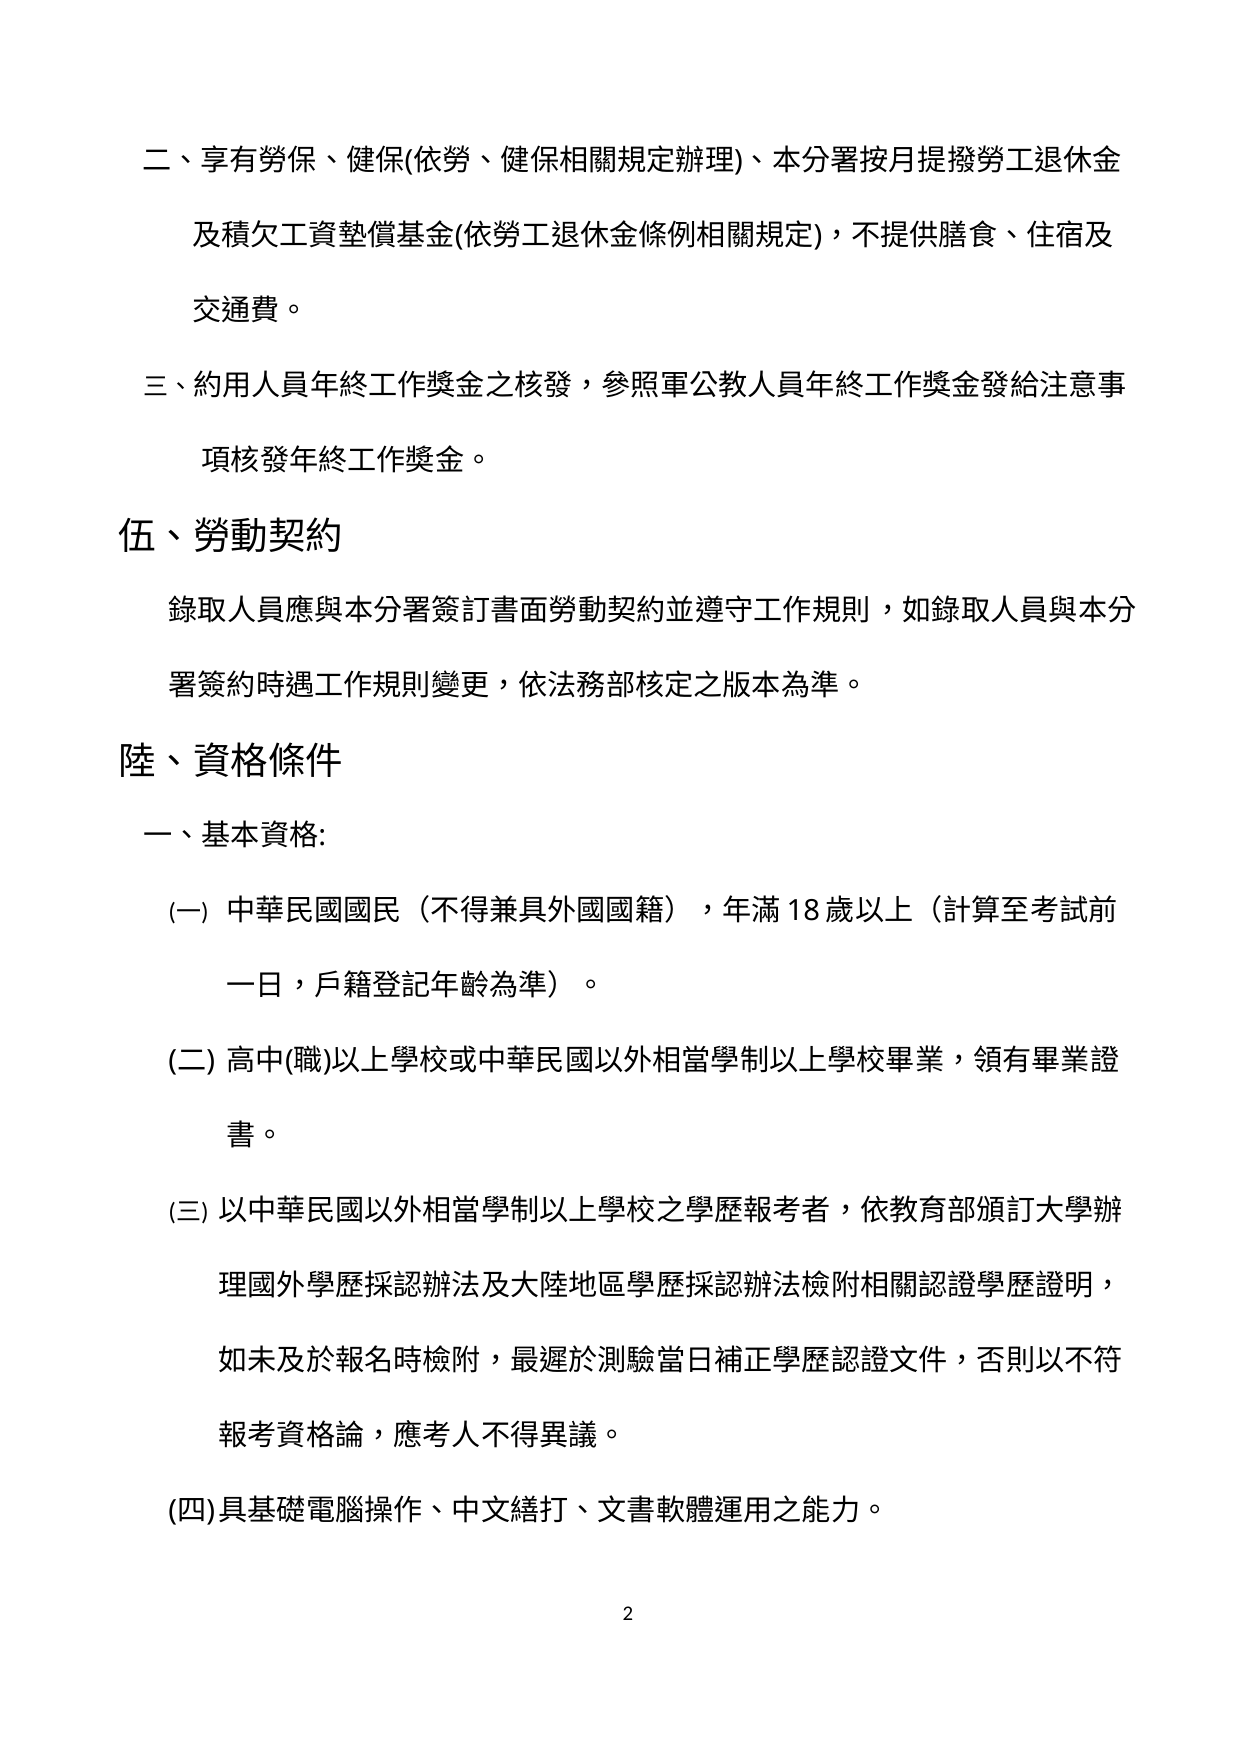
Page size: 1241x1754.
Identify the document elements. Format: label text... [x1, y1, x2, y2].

subtitle 享有勞保、健保(依勞、健保相關規定辦理)、本分署按月提撥勞工退休金及積欠工資墊償基金(依勞工退休金條例相關規定)，不提供膳食、住宿及交通費。 [142, 120, 1137, 345]
subtitle 基本資格: [143, 795, 1137, 870]
subtitle 資格條件 [118, 720, 1137, 795]
subtitle 高中(職)以上學校或中華民國以外相當學制以上學校畢業，領有畢業證書。 [168, 1020, 1137, 1170]
subtitle 約用人員年終工作獎金之核發，參照軍公教人員年終工作獎金發給注意事項核發年終工作奬金。 [143, 345, 1137, 495]
subtitle 中華民國國民（不得兼具外國國籍），年滿18歲以上（計算至考試前一日，戶籍登記年齡為準）。 [168, 870, 1137, 1020]
subtitle 勞動契約 [118, 495, 1137, 570]
list 錄取人員應與本分署簽訂書面勞動契約並遵守工作規則，如錄取人員與本分署簽約時遇工作規則變更，依法務部核定之版本為準。 [168, 570, 1137, 720]
subtitle 以中華民國以外相當學制以上學校之學歷報考者，依教育部頒訂大學辦理國外學歷採認辦法及大陸地區學歷採認辦法檢附相關認證學歷證明，如未及於報名時檢附，最遲於測驗當日補正學歷認證文件，否則以不符報考資格論，應考人不得異議。 [168, 1170, 1137, 1470]
subtitle 具基礎電腦操作、中文繕打、文書軟體運用之能力。 [168, 1470, 1137, 1545]
